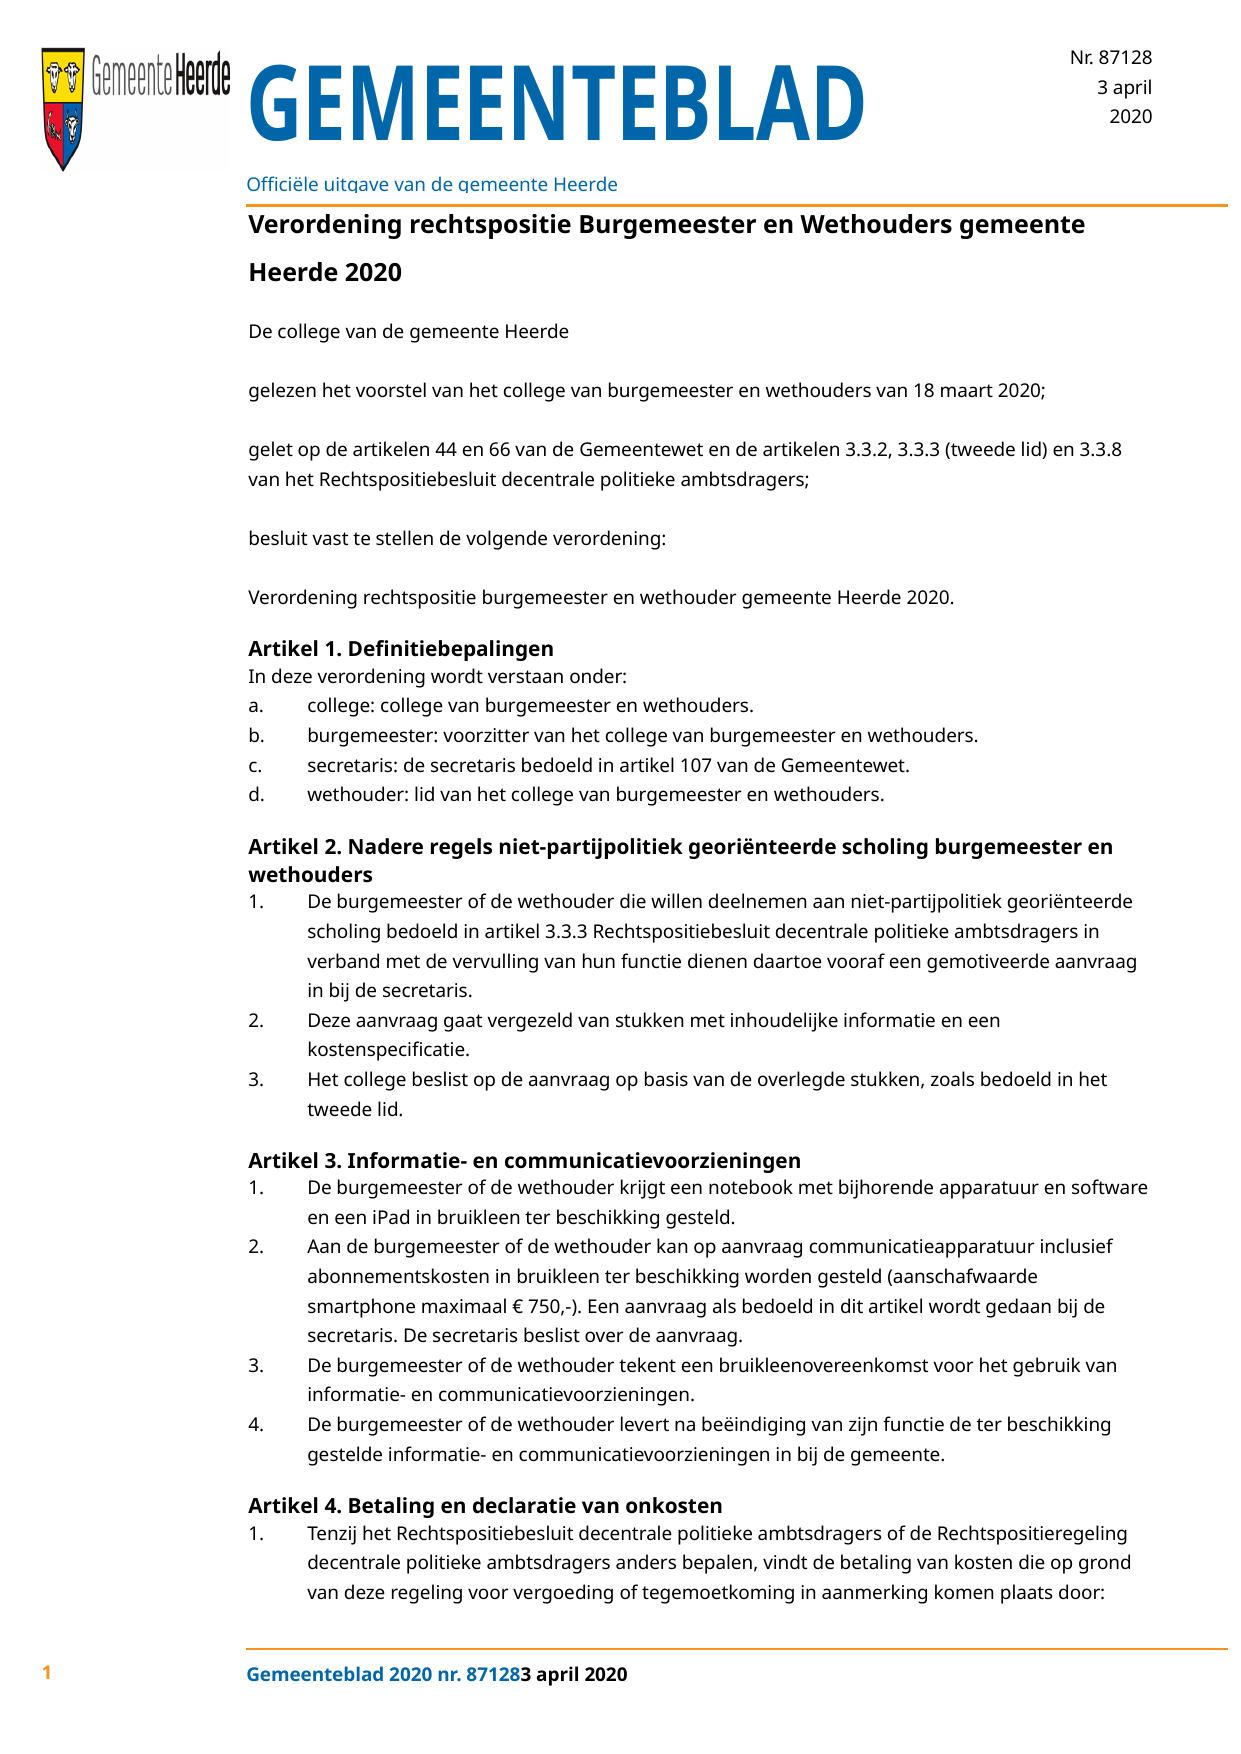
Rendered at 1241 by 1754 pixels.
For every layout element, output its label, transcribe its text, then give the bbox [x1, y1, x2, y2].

list secretaris: de secretaris bedoeld in artikel 107 van de Gemeentewet. [248, 752, 1152, 777]
text De college van de gemeente Heerde [248, 318, 1152, 344]
text Artikel 4. Betaling en declaratie van onkosten [248, 1491, 1152, 1520]
list Tenzij het Rechtspositiebesluit decentrale politieke ambtsdragers of de Rechtspositieregeling decentrale politieke ambtsdragers anders bepalen, vindt de betaling van kosten die op grond van deze regeling voor vergoeding of tegemoetkoming in aanmerking komen plaats door: [248, 1520, 1152, 1604]
text gelezen het voorstel van het college van burgemeester en wethouders van 18 maart 2020; [248, 377, 1152, 403]
text Verordening rechtspositie Burgemeester en Wethouders gemeente Heerde 2020 [248, 207, 1152, 288]
list college: college van burgemeester en wethouders. [248, 693, 1152, 718]
list Deze aanvraag gaat vergezeld van stukken met inhoudelijke informatie en een kostenspecificatie. [248, 1007, 1152, 1062]
list De burgemeester of de wethouder die willen deelnemen aan niet-partijpolitiek georiënteerde scholing bedoeld in artikel 3.3.3 Rechtspositiebesluit decentrale politieke ambtsdragers in verband met de vervulling van hun functie dienen daartoe vooraf een gemotiveerde aanvraag in bij de secretaris. [248, 889, 1152, 1003]
list De burgemeester of de wethouder krijgt een notebook met bijhorende apparatuur en software en een iPad in bruikleen ter beschikking gesteld. [248, 1174, 1152, 1230]
text gelet op de artikelen 44 en 66 van de Gemeentewet en de artikelen 3.3.2, 3.3.3 (tweede lid) en 3.3.8 van het Rechtspositiebesluit decentrale politieke ambtsdragers; [248, 436, 1152, 492]
text Verordening rechtspositie burgemeester en wethouder gemeente Heerde 2020. [248, 584, 1152, 610]
text Artikel 1. Definitiebepalingen [248, 634, 1152, 663]
list De burgemeester of de wethouder levert na beëindiging van zijn functie de ter beschikking gestelde informatie- en communicatievoorzieningen in bij de gemeente. [248, 1411, 1152, 1467]
list wethouder: lid van het college van burgemeester en wethouders. [248, 781, 1152, 807]
text In deze verordening wordt verstaan onder: [248, 663, 1152, 689]
list burgemeester: voorzitter van het college van burgemeester en wethouders. [248, 722, 1152, 748]
list De burgemeester of de wethouder tekent een bruikleenovereenkomst voor het gebruik van informatie- en communicatievoorzieningen. [248, 1352, 1152, 1407]
text Artikel 3. Informatie- en communicatievoorzieningen [248, 1146, 1152, 1174]
text Artikel 2. Nadere regels niet-partijpolitiek georiënteerde scholing burgemeester en wethouders [248, 832, 1152, 889]
picture [41, 47, 231, 172]
list Het college beslist op de aanvraag op basis van de overlegde stukken, zoals bedoeld in het tweede lid. [248, 1066, 1152, 1121]
list Aan de burgemeester of de wethouder kan op aanvraag communicatieapparatuur inclusief abonnementskosten in bruikleen ter beschikking worden gesteld (aanschafwaarde smartphone maximaal € 750,-). Een aanvraag als bedoeld in dit artikel wordt gedaan bij de secretaris. De secretaris beslist over de aanvraag. [248, 1234, 1152, 1348]
text besluit vast te stellen de volgende verordening: [248, 525, 1152, 551]
